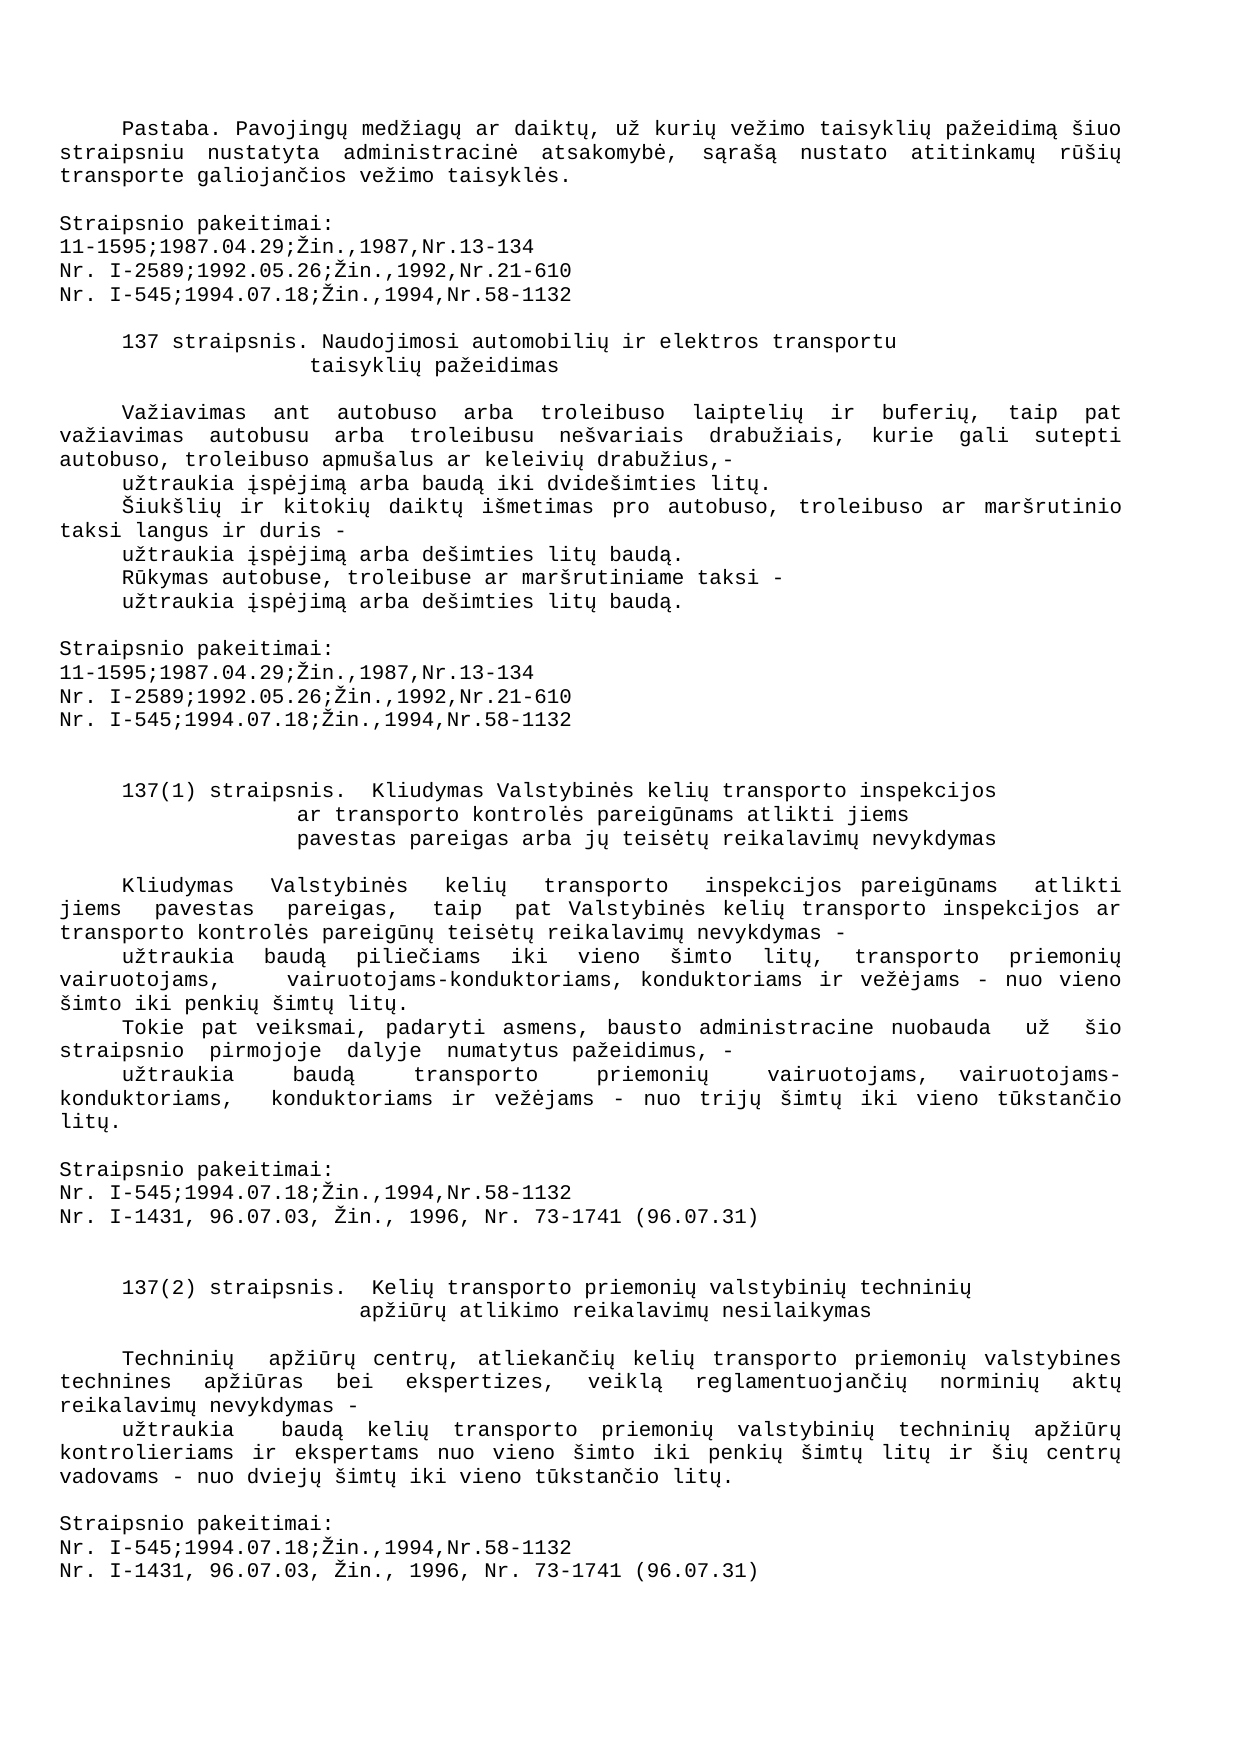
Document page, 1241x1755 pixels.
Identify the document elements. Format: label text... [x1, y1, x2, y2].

text Nr. I-545;1994.07.18;Žin.,1994,Nr.58-1132 [59, 709, 1122, 733]
text pavestas pareigas arba jų teisėtų reikalavimų nevykdymas [59, 827, 1122, 851]
text užtraukia įspėjimą arba dešimties litų baudą. [59, 544, 1122, 567]
text Nr. I-1431, 96.07.03, Žin., 1996, Nr. 73-1741 (96.07.31) [59, 1561, 1122, 1584]
text 137(2) straipsnis. Kelių transporto priemonių valstybinių techninių [59, 1277, 1122, 1300]
text 11-1595;1987.04.29;Žin.,1987,Nr.13-134 [59, 236, 1122, 260]
text užtraukia baudą kelių transporto priemonių valstybinių techninių apžiūrų kontrolieriams ir ekspertams nuo vieno šimto iki penkių šimtų litų ir šių centrų vadovams - nuo dviejų šimtų iki vieno tūkstančio litų. [59, 1419, 1122, 1489]
text Pastaba. Pavojingų medžiagų ar daiktų, už kurių vežimo taisyklių pažeidimą šiuo straipsniu nustatyta administracinė atsakomybė, sąrašą nustato atitinkamų rūšių transporte galiojančios vežimo taisyklės. [59, 118, 1122, 189]
text taisyklių pažeidimas [59, 354, 1122, 378]
text Nr. I-545;1994.07.18;Žin.,1994,Nr.58-1132 [59, 284, 1122, 307]
text Važiavimas ant autobuso arba troleibuso laiptelių ir buferių, taip pat važiavimas autobusu arba troleibusu nešvariais drabužiais, kurie gali sutepti autobuso, troleibuso apmušalus ar keleivių drabužius,- [59, 402, 1122, 473]
text 137(1) straipsnis. Kliudymas Valstybinės kelių transporto inspekcijos [59, 780, 1122, 804]
text Straipsnio pakeitimai: [59, 1158, 1122, 1182]
text Nr. I-1431, 96.07.03, Žin., 1996, Nr. 73-1741 (96.07.31) [59, 1206, 1122, 1229]
text Šiukšlių ir kitokių daiktų išmetimas pro autobuso, troleibuso ar maršrutinio taksi langus ir duris - [59, 496, 1122, 544]
text ar transporto kontrolės pareigūnams atlikti jiems [59, 804, 1122, 827]
text užtraukia baudą transporto priemonių vairuotojams, vairuotojams-konduktoriams, konduktoriams ir vežėjams - nuo trijų šimtų iki vieno tūkstančio litų. [59, 1064, 1122, 1135]
text Nr. I-2589;1992.05.26;Žin.,1992,Nr.21-610 [59, 686, 1122, 709]
text 11-1595;1987.04.29;Žin.,1987,Nr.13-134 [59, 662, 1122, 686]
text Kliudymas Valstybinės kelių transporto inspekcijos pareigūnams atlikti jiems pavestas pareigas, taip pat Valstybinės kelių transporto inspekcijos ar transporto kontrolės pareigūnų teisėtų reikalavimų nevykdymas - [59, 875, 1122, 946]
text Straipsnio pakeitimai: [59, 213, 1122, 236]
text užtraukia įspėjimą arba dešimties litų baudą. [59, 591, 1122, 615]
text Straipsnio pakeitimai: [59, 638, 1122, 662]
text užtraukia baudą piliečiams iki vieno šimto litų, transporto priemonių vairuotojams, vairuotojams-konduktoriams, konduktoriams ir vežėjams - nuo vieno šimto iki penkių šimtų litų. [59, 946, 1122, 1017]
text Nr. I-545;1994.07.18;Žin.,1994,Nr.58-1132 [59, 1537, 1122, 1561]
text Straipsnio pakeitimai: [59, 1513, 1122, 1537]
text apžiūrų atlikimo reikalavimų nesilaikymas [59, 1300, 1122, 1324]
text užtraukia įspėjimą arba baudą iki dvidešimties litų. [59, 473, 1122, 496]
text Nr. I-2589;1992.05.26;Žin.,1992,Nr.21-610 [59, 260, 1122, 284]
text Rūkymas autobuse, troleibuse ar maršrutiniame taksi - [59, 567, 1122, 591]
text Tokie pat veiksmai, padaryti asmens, bausto administracine nuobauda už šio straipsnio pirmojoje dalyje numatytus pažeidimus, - [59, 1017, 1122, 1064]
text Techninių apžiūrų centrų, atliekančių kelių transporto priemonių valstybines technines apžiūras bei ekspertizes, veiklą reglamentuojančių norminių aktų reikalavimų nevykdymas - [59, 1348, 1122, 1419]
text 137 straipsnis. Naudojimosi automobilių ir elektros transportu [59, 331, 1122, 354]
text Nr. I-545;1994.07.18;Žin.,1994,Nr.58-1132 [59, 1182, 1122, 1206]
